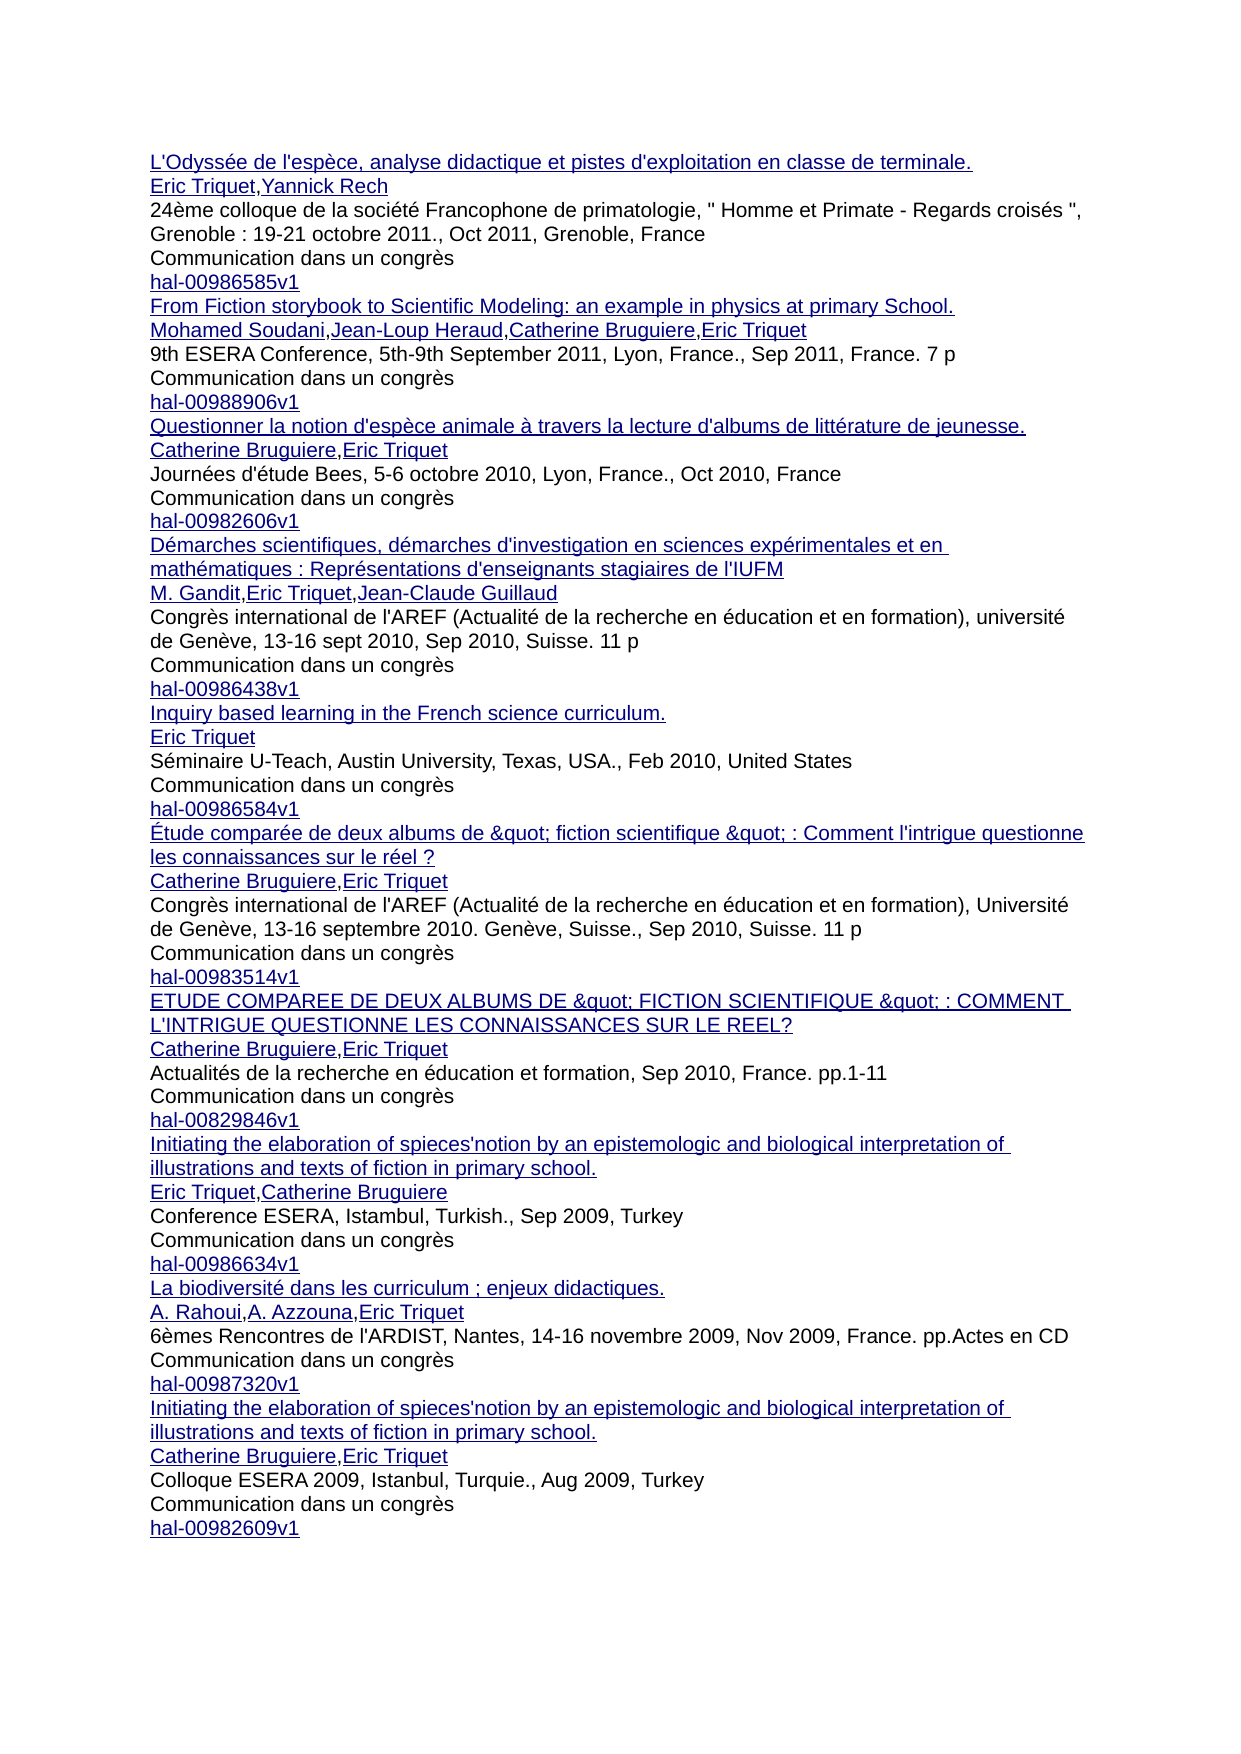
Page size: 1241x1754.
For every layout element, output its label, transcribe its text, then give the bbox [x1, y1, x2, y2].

table_cell Initiating the elaboration of spieces'notion by an epistemologic and biological interpretation of illustrations and texts of fiction in primary school. Catherine Bruguiere,Eric Triquet Colloque ESERA 2009, Istanbul, Turquie., Aug 2009, Turkey Communication dans un congrès hal-00982609v1 [150, 1396, 1090, 1539]
table_cell Inquiry based learning in the French science curriculum. Eric Triquet Séminaire U-Teach, Austin University, Texas, USA., Feb 2010, United States Communication dans un congrès hal-00986584v1 [150, 701, 1090, 821]
table_cell Étude comparée de deux albums de &quot; fiction scientifique &quot; : Comment l'intrigue questionne les connaissances sur le réel ? Catherine Bruguiere,Eric Triquet Congrès international de l'AREF (Actualité de la recherche en éducation et en formation), Université de Genève, 13-16 septembre 2010. Genève, Suisse., Sep 2010, Suisse. 11 p Communication dans un congrès hal-00983514v1 [150, 821, 1090, 988]
table_cell From Fiction storybook to Scientific Modeling: an example in physics at primary School. Mohamed Soudani,Jean-Loup Heraud,Catherine Bruguiere,Eric Triquet 9th ESERA Conference, 5th-9th September 2011, Lyon, France., Sep 2011, France. 7 p Communication dans un congrès hal-00988906v1 [150, 294, 1090, 413]
table_cell La biodiversité dans les curriculum ; enjeux didactiques. A. Rahoui,A. Azzouna,Eric Triquet 6èmes Rencontres de l'ARDIST, Nantes, 14-16 novembre 2009, Nov 2009, France. pp.Actes en CD Communication dans un congrès hal-00987320v1 [150, 1276, 1090, 1396]
table_cell L'Odyssée de l'espèce, analyse didactique et pistes d'exploitation en classe de terminale. Eric Triquet,Yannick Rech 24ème colloque de la société Francophone de primatologie, " Homme et Primate - Regards croisés ", Grenoble : 19-21 octobre 2011., Oct 2011, Grenoble, France Communication dans un congrès hal-00986585v1 [150, 150, 1090, 294]
table_cell Questionner la notion d'espèce animale à travers la lecture d'albums de littérature de jeunesse. Catherine Bruguiere,Eric Triquet Journées d'étude Bees, 5-6 octobre 2010, Lyon, France., Oct 2010, France Communication dans un congrès hal-00982606v1 [150, 414, 1090, 533]
table_cell Démarches scientifiques, démarches d'investigation en sciences expérimentales et en mathématiques : Représentations d'enseignants stagiaires de l'IUFM M. Gandit,Eric Triquet,Jean-Claude Guillaud Congrès international de l'AREF (Actualité de la recherche en éducation et en formation), université de Genève, 13-16 sept 2010, Sep 2010, Suisse. 11 p Communication dans un congrès hal-00986438v1 [150, 533, 1090, 701]
table_cell ETUDE COMPAREE DE DEUX ALBUMS DE &quot; FICTION SCIENTIFIQUE &quot; : COMMENT L'INTRIGUE QUESTIONNE LES CONNAISSANCES SUR LE REEL? Catherine Bruguiere,Eric Triquet Actualités de la recherche en éducation et formation, Sep 2010, France. pp.1-11 Communication dans un congrès hal-00829846v1 [150, 989, 1090, 1132]
table_cell Initiating the elaboration of spieces'notion by an epistemologic and biological interpretation of illustrations and texts of fiction in primary school. Eric Triquet,Catherine Bruguiere Conference ESERA, Istambul, Turkish., Sep 2009, Turkey Communication dans un congrès hal-00986634v1 [150, 1132, 1090, 1276]
